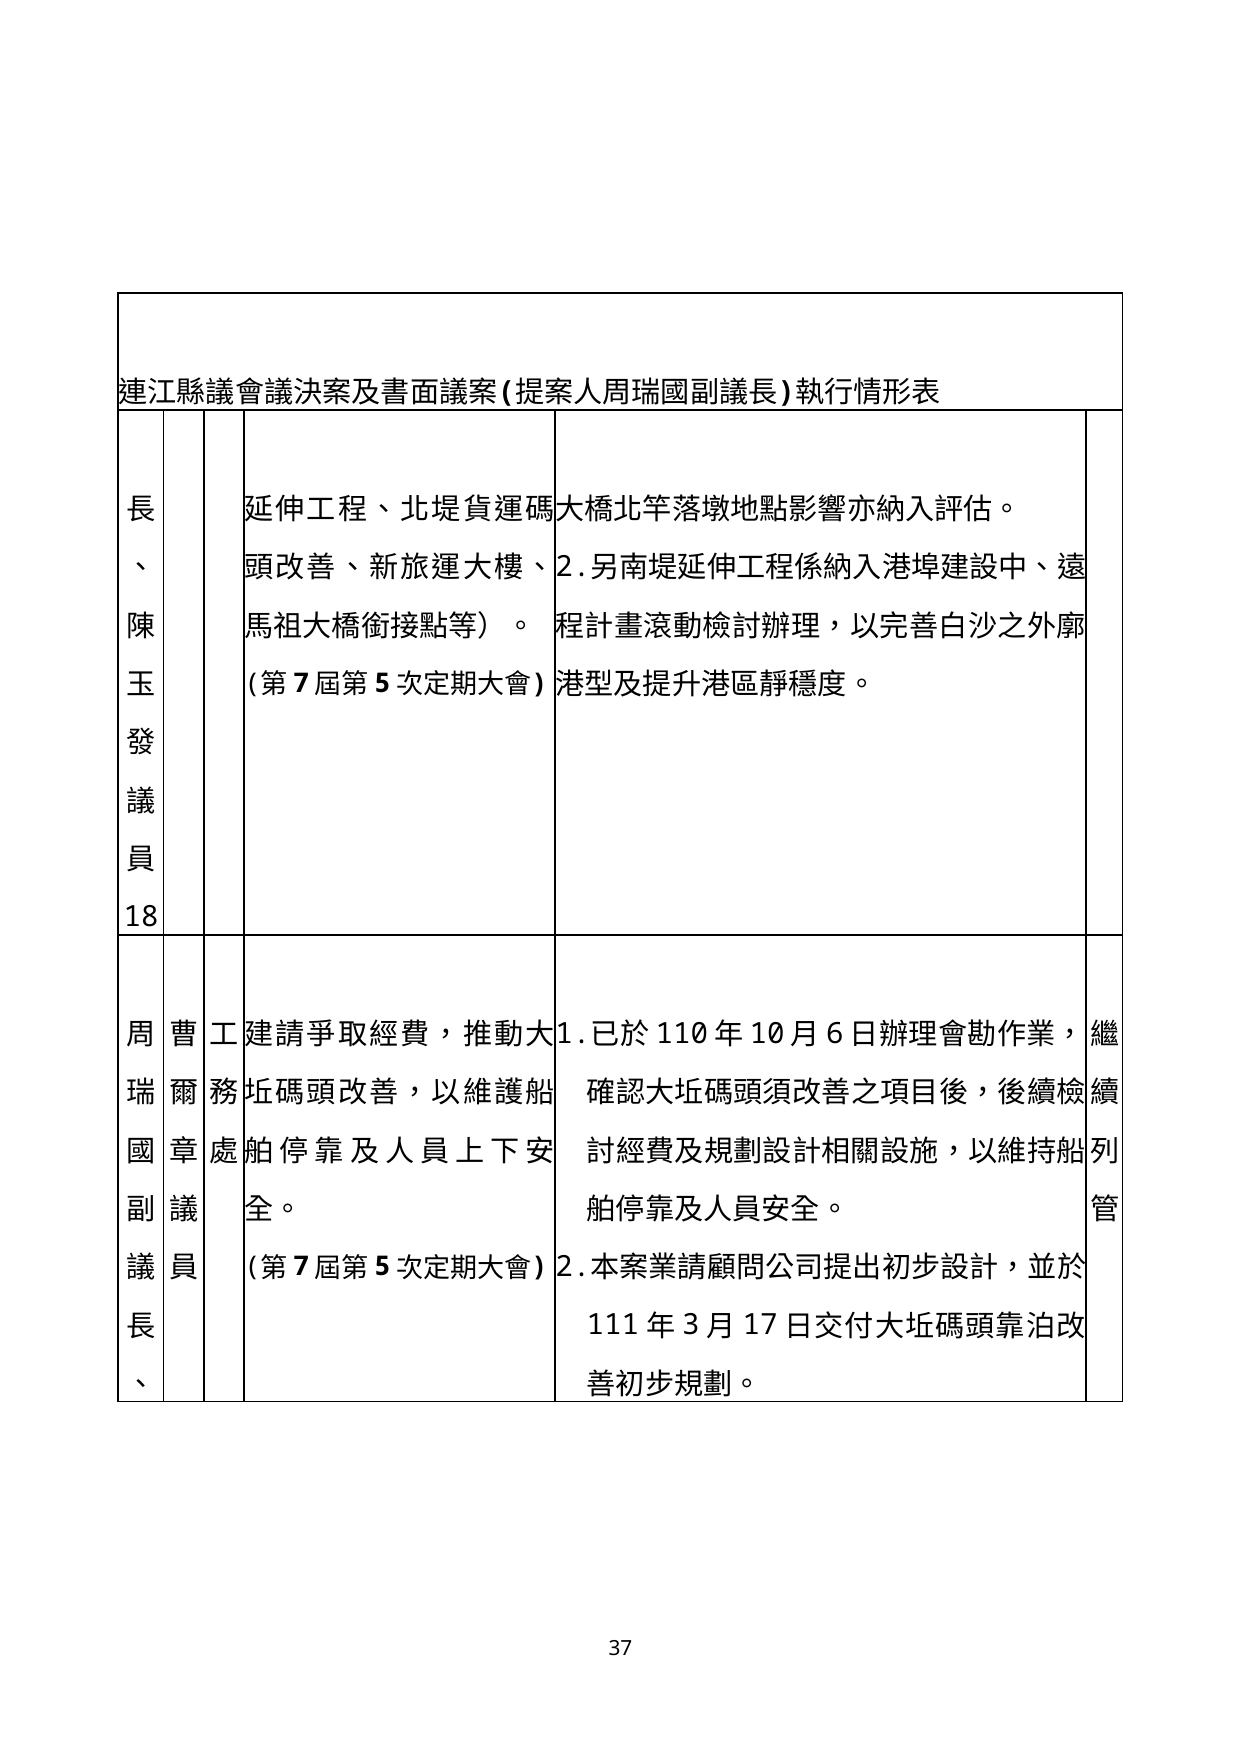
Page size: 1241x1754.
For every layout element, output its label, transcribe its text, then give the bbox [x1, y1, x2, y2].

table_cell 建請爭取經費，推動大坵碼頭改善，以維護船舶停靠及人員上下安全。 (第7屆第5次定期大會) [245, 936, 554, 1401]
table_header 連江縣議會議決案及書面議案(提案人周瑞國副議長)執行情形表 [119, 294, 1122, 409]
table_cell 工務處 [205, 936, 243, 1401]
table_cell 長 、陳玉發議員18 [119, 411, 163, 934]
table_cell 延伸工程、北堤貨運碼頭改善、新旅運大樓、馬祖大橋銜接點等）。 (第7屆第5次定期大會) [245, 411, 554, 934]
table_cell [1087, 411, 1122, 934]
table_cell 繼續列管 [1087, 936, 1122, 1401]
table_cell 曹爾章議員 [164, 936, 203, 1401]
table_cell [164, 411, 203, 934]
table_cell 大橋北竿落墩地點影響亦納入評估。 2.另南堤延伸工程係納入港埠建設中、遠程計畫滾動檢討辦理，以完善白沙之外廓港型及提升港區靜穩度。 [556, 411, 1085, 934]
table_cell 1.已於110年10月6日辦理會勘作業，確認大坵碼頭須改善之項目後，後續檢討經費及規劃設計相關設施，以維持船舶停靠及人員安全。 2.本案業請顧問公司提出初步設計，並於111年3月17日交付大坵碼頭靠泊改善初步規劃。 [556, 936, 1085, 1401]
table_cell [205, 411, 243, 934]
table_cell 周瑞國副議長 、 [119, 936, 163, 1401]
